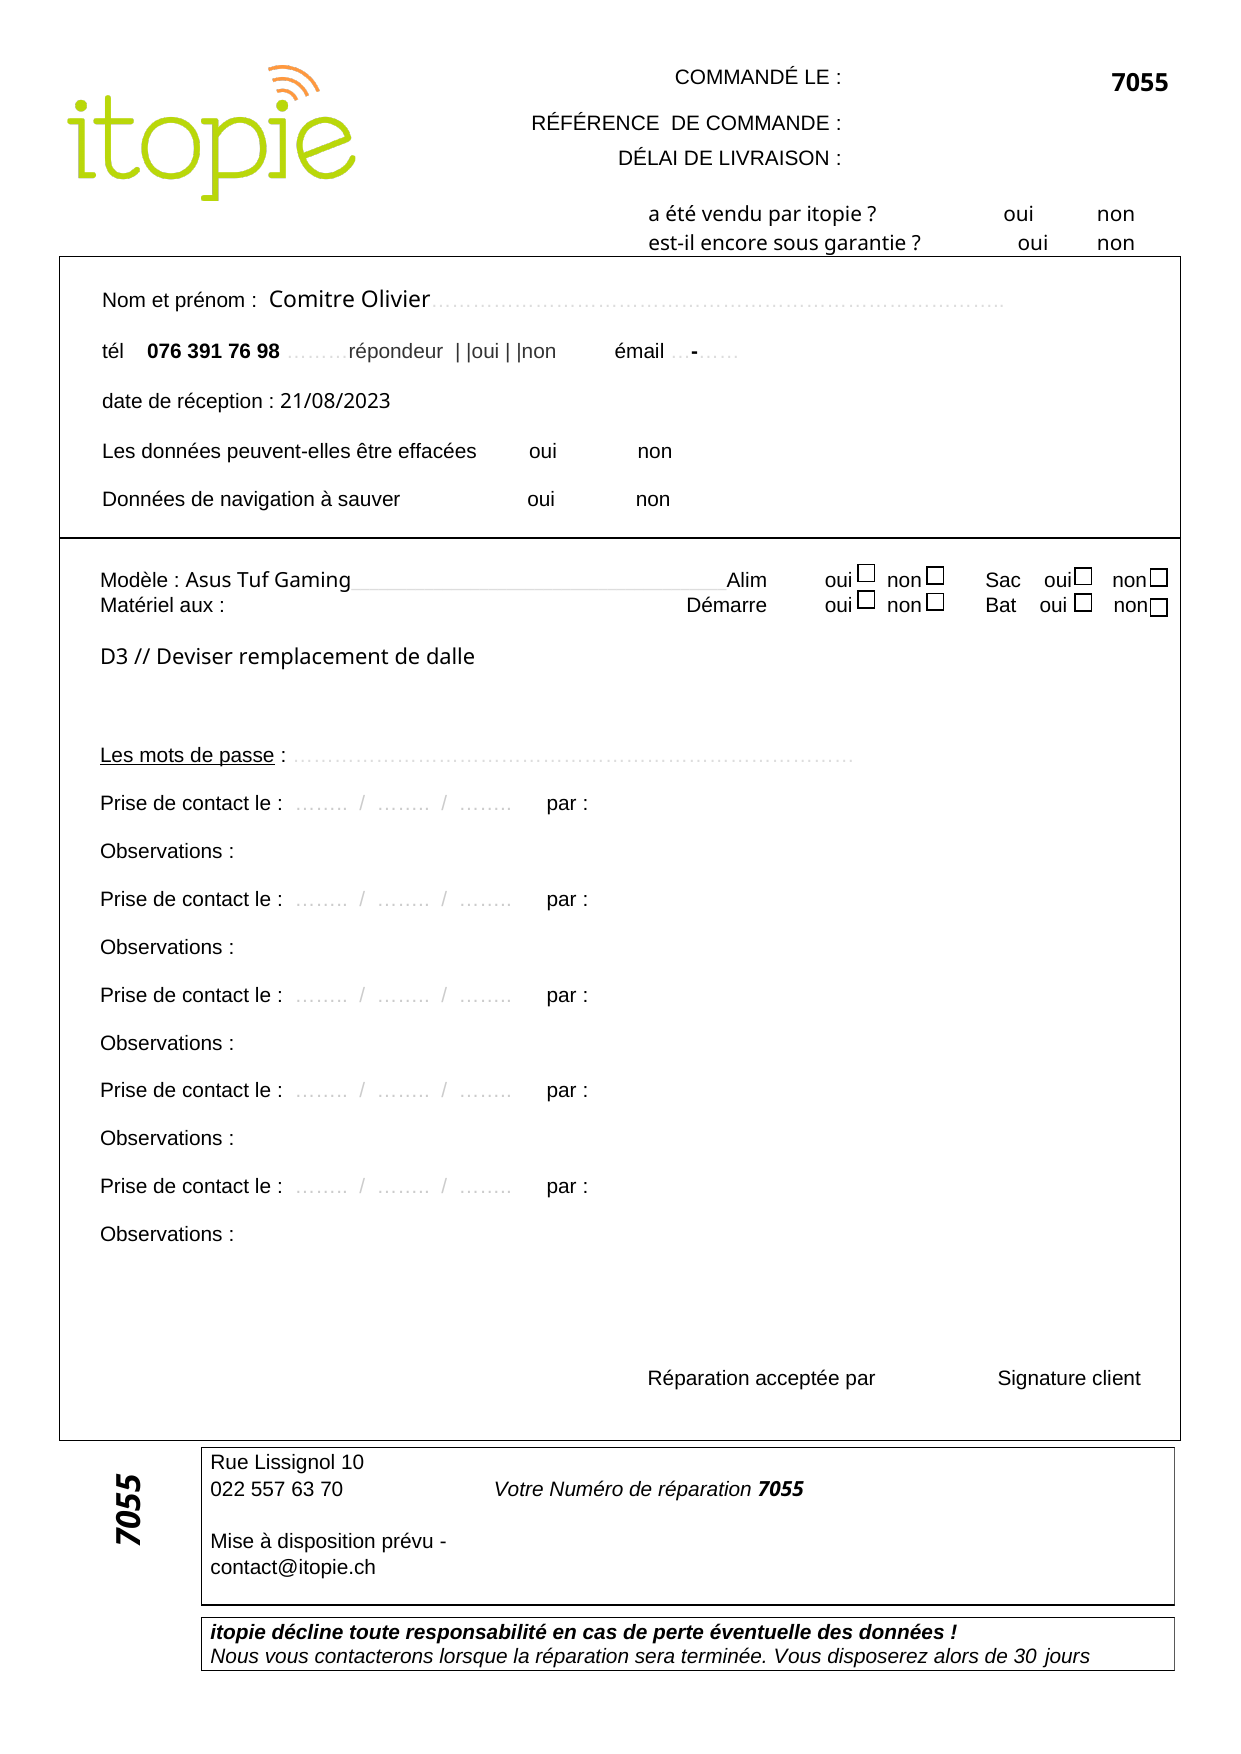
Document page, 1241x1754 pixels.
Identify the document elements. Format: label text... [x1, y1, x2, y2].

text Nom et prénom : Comitre Olivier……………………………………………………………………….. [60, 280, 1180, 314]
text Réparation acceptée par Signature client [60, 1363, 1180, 1390]
text Modèle : Asus Tuf Gaming Alim oui non Sac oui non [948, 562, 1180, 590]
picture [67, 65, 356, 201]
text Prise de contact le : …….. / …….. / …….. par : [60, 979, 1180, 1006]
text date de réception : 21/08/2023 [60, 383, 1180, 415]
text Observations : [60, 931, 1180, 958]
table_header Rue Lissignol 10 022 557 63 70 Votre Numéro de réparation 7055 Mise à disposition prévu - contact@itopie.ch [195, 1441, 1180, 1611]
text D3 // Deviser remplacement de dalle [60, 638, 1180, 671]
table_header COMMANDÉ LE : [490, 59, 847, 104]
text est-il encore sous garantie ? oui non [59, 228, 1181, 256]
text Prise de contact le : …….. / …….. / …….. par : [60, 788, 1180, 815]
text Observations : [60, 1219, 1180, 1246]
table_header 7055 [847, 59, 1180, 104]
table_cell DÉLAI DE LIVRAISON : [490, 140, 847, 175]
text a été vendu par itopie ? oui non [59, 199, 1181, 228]
text Prise de contact le : …….. / …….. / …….. par : [60, 883, 1180, 911]
text Prise de contact le : …….. / …….. / …….. par : [60, 1075, 1180, 1102]
text Observations : [60, 836, 1180, 863]
text Les mots de passe : ……………………………………………………………………… [60, 740, 1180, 767]
text Modèle : Asus Tuf Gaming Alim oui non Sac oui non [60, 562, 856, 590]
text tél 076 391 76 98 ………répondeur | |oui | |non émail …-…… [60, 335, 1180, 362]
text Modèle : Asus Tuf Gaming Alim oui non Sac oui non [879, 562, 925, 590]
text Les données peuvent-elles être effacées oui non [60, 436, 1180, 463]
text Observations : [60, 1027, 1180, 1054]
table_cell itopie décline toute responsabilité en cas de perte éventuelle des données ! Nous vous contacterons lorsque la réparation sera terminée. Vous disposerez alors de 30 jours [195, 1611, 1180, 1677]
table_cell RÉFÉRENCE DE COMMANDE : [490, 105, 847, 140]
table_header 7055 [59, 1441, 195, 1677]
table_cell [847, 105, 1180, 140]
table_cell [847, 140, 1180, 175]
text Prise de contact le : …….. / …….. / …….. par : [60, 1171, 1180, 1198]
text Observations : [60, 1123, 1180, 1150]
text Matériel aux : Démarre oui non Bat oui non [60, 590, 1180, 617]
text Données de navigation à sauver oui non [60, 484, 1180, 511]
